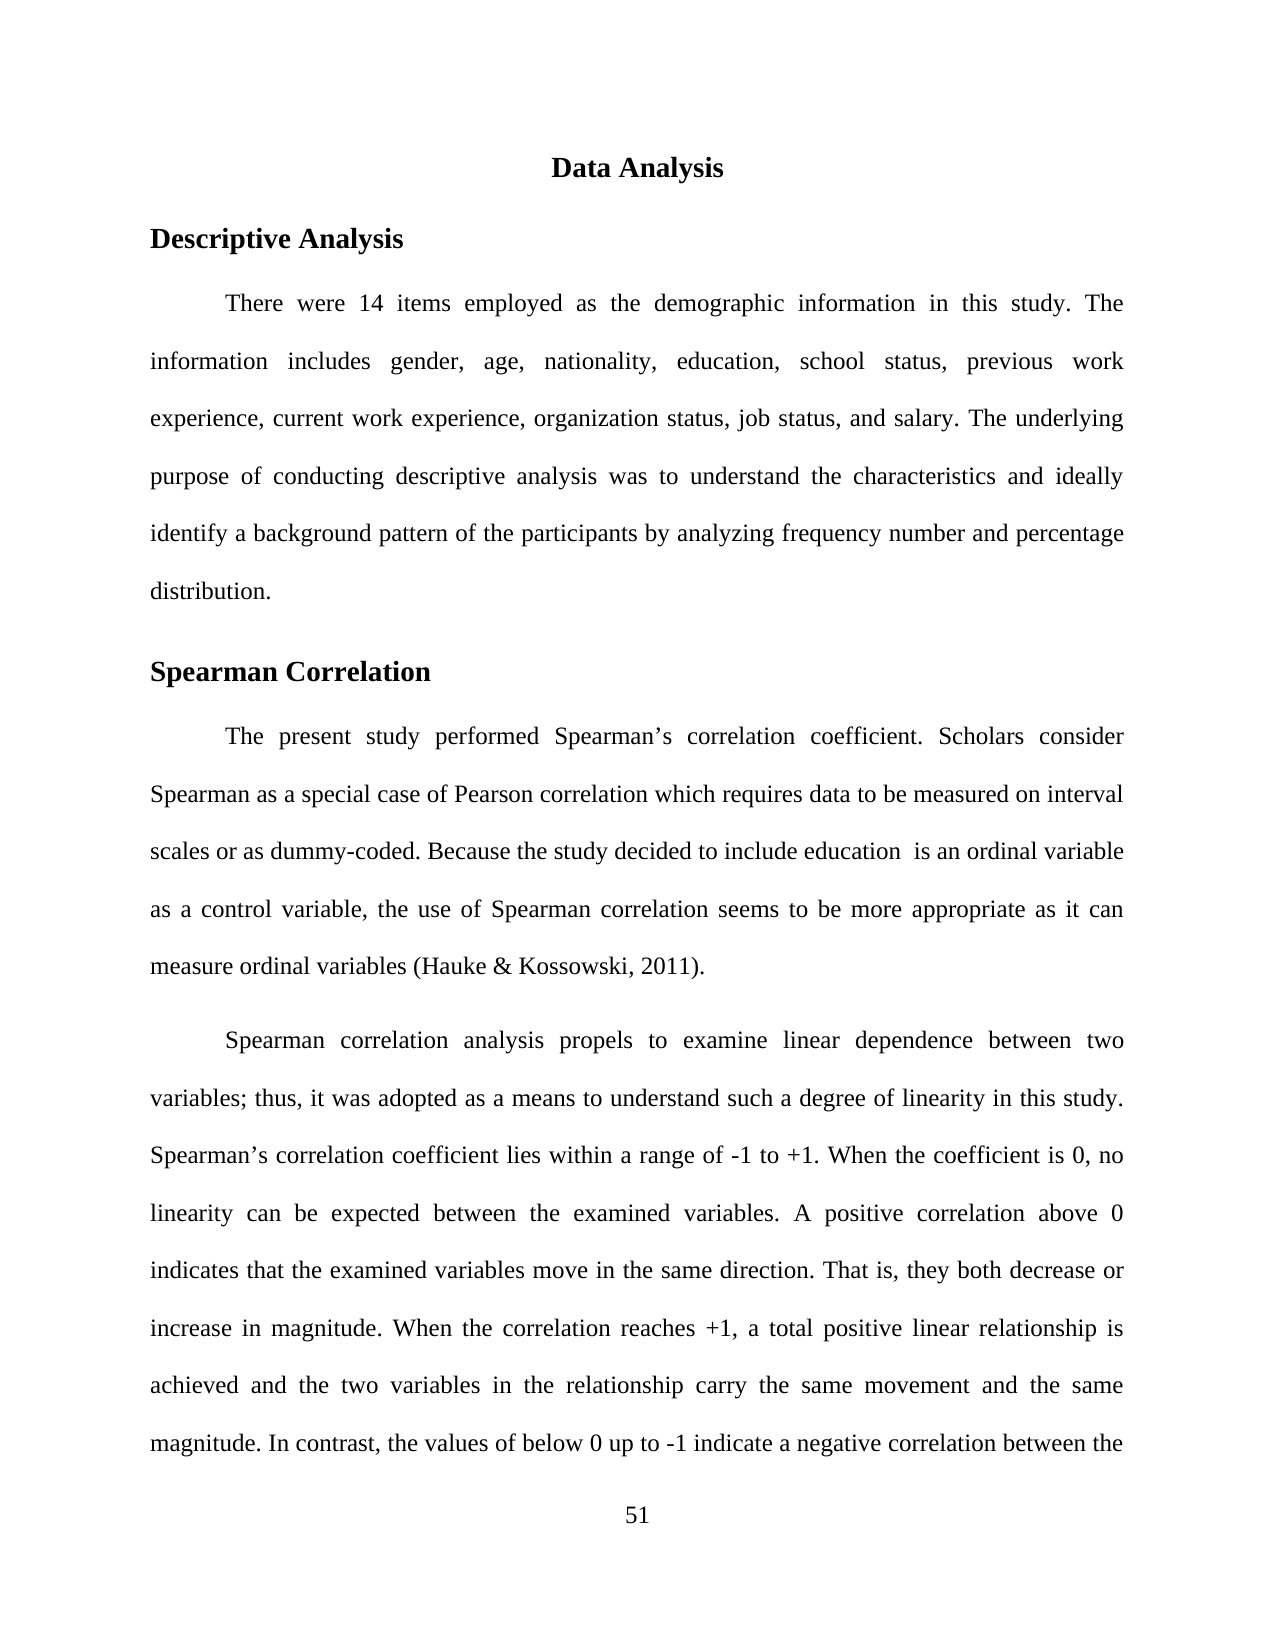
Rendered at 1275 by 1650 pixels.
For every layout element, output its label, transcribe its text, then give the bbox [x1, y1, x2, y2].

subtitle Descriptive Analysis [150, 221, 1125, 255]
subtitle Spearman Correlation [150, 654, 1125, 688]
subtitle Data Analysis [150, 150, 1125, 183]
text The present study performed Spearman’s correlation coefficient. Scholars consider Spearman as a special case of Pearson correlation which requires data to be measured on interval scales or as dummy-coded. Because the study decided to include education is an ordinal variable as a control variable, the use of Spearman correlation seems to be more appropriate as it can measure ordinal variables (Hauke & Kossowski, 2011). [150, 721, 1125, 980]
text Spearman correlation analysis propels to examine linear dependence between two variables; thus, it was adopted as a means to understand such a degree of linearity in this study. Spearman’s correlation coefficient lies within a range of -1 to +1. When the coefficient is 0, no linearity can be expected between the examined variables. A positive correlation above 0 indicates that the examined variables move in the same direction. That is, they both decrease or increase in magnitude. When the correlation reaches +1, a total positive linear relationship is achieved and the two variables in the relationship carry the same movement and the same magnitude. In contrast, the values of below 0 up to -1 indicate a negative correlation between the [150, 1025, 1125, 1457]
text There were 14 items employed as the demographic information in this study. The information includes gender, age, nationality, education, school status, previous work experience, current work experience, organization status, job status, and salary. The underlying purpose of conducting descriptive analysis was to understand the characteristics and ideally identify a background pattern of the participants by analyzing frequency number and percentage distribution. [150, 288, 1125, 604]
